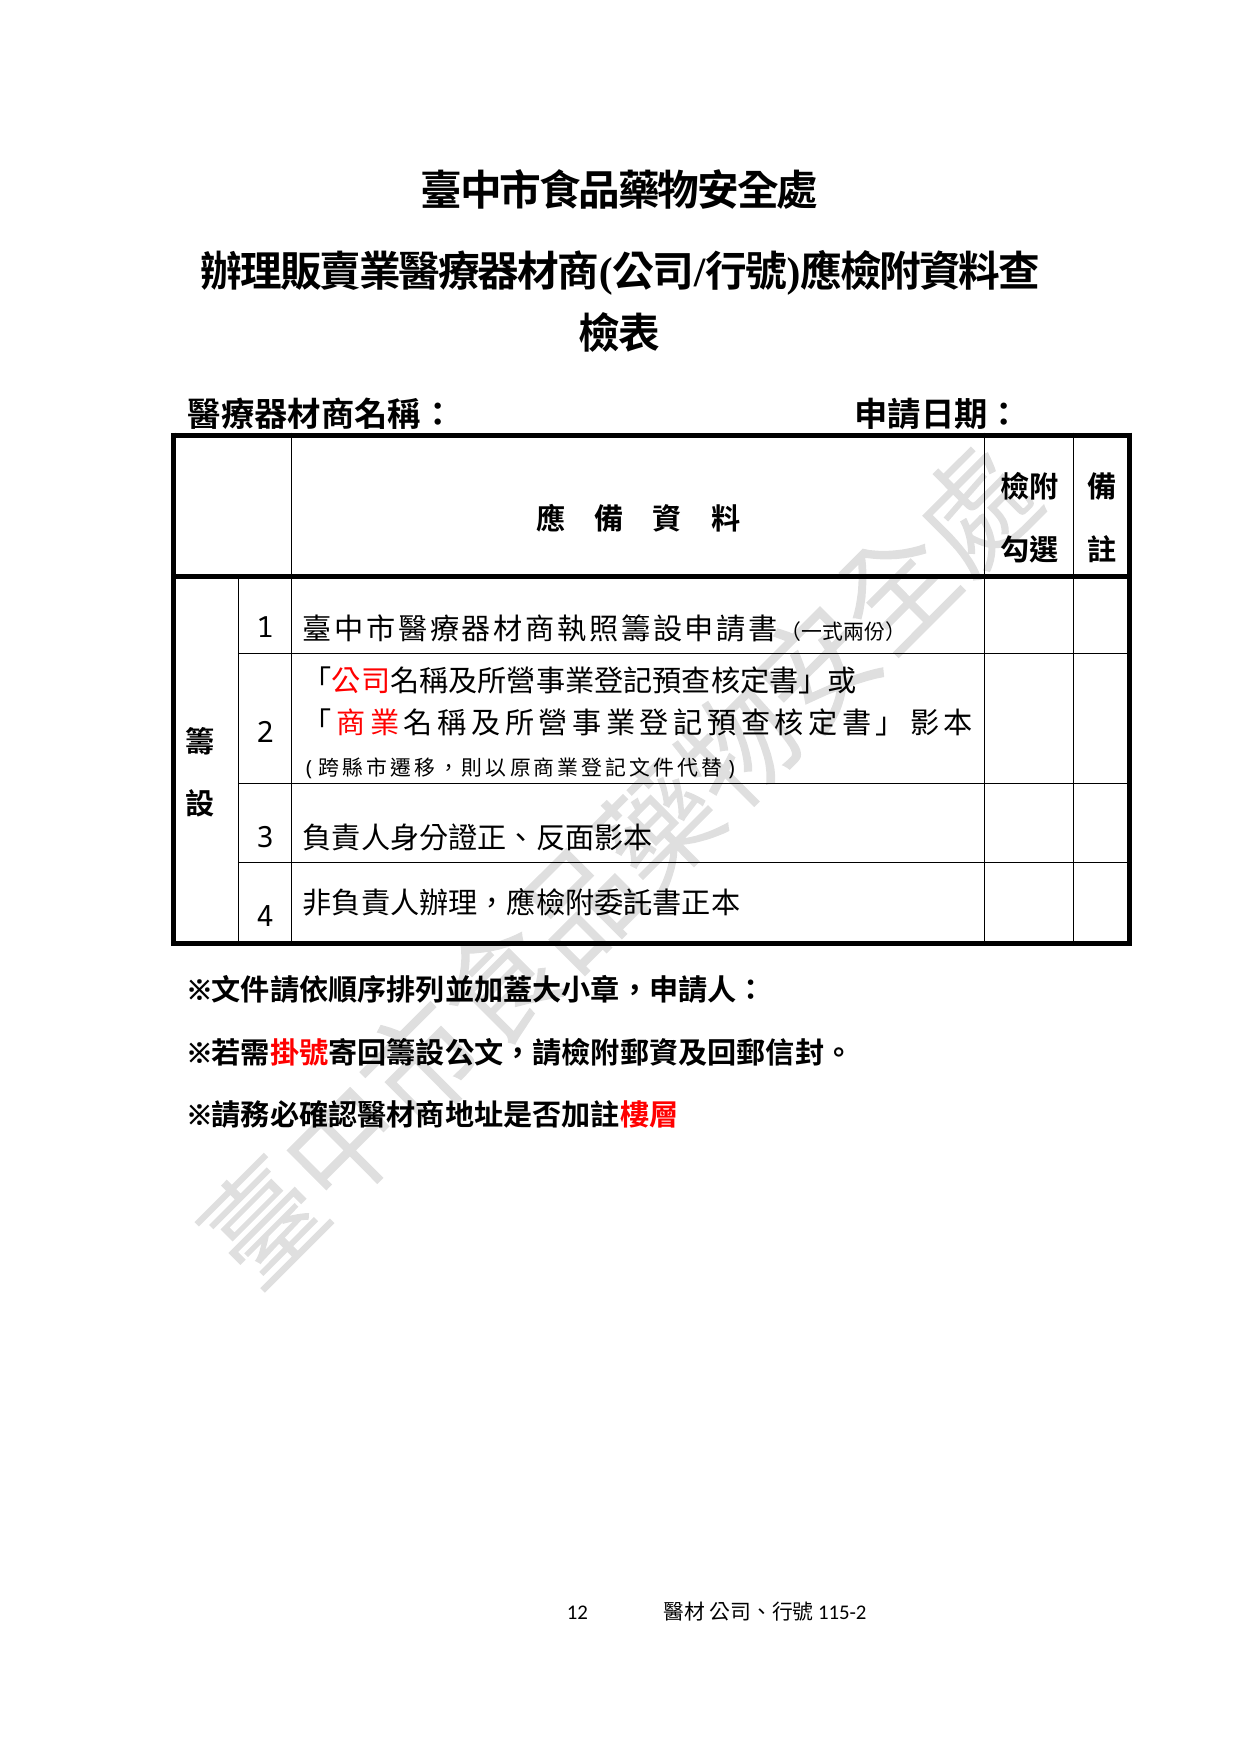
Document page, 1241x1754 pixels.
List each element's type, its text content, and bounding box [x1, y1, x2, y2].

table_cell [1074, 654, 1127, 783]
table_cell 負責人身分證正、反面影本 [292, 784, 663, 862]
text 臺中市食品藥物安全處 [187, 145, 1053, 208]
table_cell [985, 863, 1073, 941]
table_cell [985, 579, 1073, 653]
table_cell [985, 654, 1073, 783]
table_cell [1074, 784, 1127, 862]
table_header 檢附勾選 [985, 438, 1073, 574]
table_cell 「公司名稱及所營事業登記預查核定書」或 「商業名稱及所營事業登記預查核定書」影本 (跨縣市遷移，則以原商業登記文件代替) [756, 654, 984, 783]
table_cell [905, 579, 984, 653]
table_header [176, 438, 291, 574]
text ※若需掛號寄回籌設公文，請檢附郵資及回郵信封。 [429, 1039, 465, 1071]
table_header 應 備 資 料 [292, 438, 984, 574]
table_cell [898, 579, 925, 595]
text ※文件請依順序排列並加蓋大小章，申請人： [488, 960, 513, 989]
table_cell 非負責人辦理，應檢附委託書正本 [536, 863, 581, 895]
table_cell 負責人身分證正、反面影本 [664, 784, 984, 862]
table_cell 非負責人辦理，應檢附委託書正本 [292, 863, 578, 941]
text 醫療器材商名稱： 申請日期： [187, 370, 1053, 433]
table_cell 負責人身分證正、反面影本 [650, 817, 668, 836]
table_cell 負責人身分證正、反面影本 [642, 835, 669, 862]
text ※文件請依順序排列並加蓋大小章，申請人： [501, 946, 1053, 1009]
table_cell 籌設 [176, 579, 238, 941]
table_cell 「公司名稱及所營事業登記預查核定書」或 「商業名稱及所營事業登記預查核定書」影本 (跨縣市遷移，則以原商業登記文件代替) [707, 730, 766, 783]
text ※請務必確認醫材商地址是否加註樓層 [187, 1071, 1053, 1134]
table_cell 負責人身分證正、反面影本 [570, 828, 631, 862]
table_cell 1 [239, 579, 291, 653]
table_cell 「公司名稱及所營事業登記預查核定書」或 「商業名稱及所營事業登記預查核定書」影本 (跨縣市遷移，則以原商業登記文件代替) [292, 654, 771, 783]
text ※若需掛號寄回籌設公文，請檢附郵資及回郵信封。 [497, 1009, 528, 1030]
table_cell [1074, 579, 1127, 653]
table_header 備註 [1074, 438, 1127, 574]
table_cell [985, 784, 1073, 862]
text 辦理販賣業醫療器材商(公司/行號)應檢附資料查檢表 [187, 226, 1053, 351]
table_cell 2 [239, 654, 291, 783]
table_cell 4 [239, 863, 291, 941]
text ※文件請依順序排列並加蓋大小章，申請人： [468, 948, 507, 983]
table_cell 臺中市醫療器材商執照籌設申請書（一式兩份） [292, 579, 922, 653]
text ※文件請依順序排列並加蓋大小章，申請人： [187, 946, 479, 1009]
table_cell 非負責人辦理，應檢附委託書正本 [580, 863, 984, 941]
text ※若需掛號寄回籌設公文，請檢附郵資及回郵信封。 [406, 1009, 1053, 1071]
table_cell 負責人身分證正、反面影本 [638, 806, 656, 824]
table_cell 非負責人辦理，應檢附委託書正本 [561, 924, 593, 941]
text ※若需掛號寄回籌設公文，請檢附郵資及回郵信封。 [187, 1009, 421, 1071]
table_cell [1074, 863, 1127, 941]
table_cell 3 [239, 784, 291, 862]
